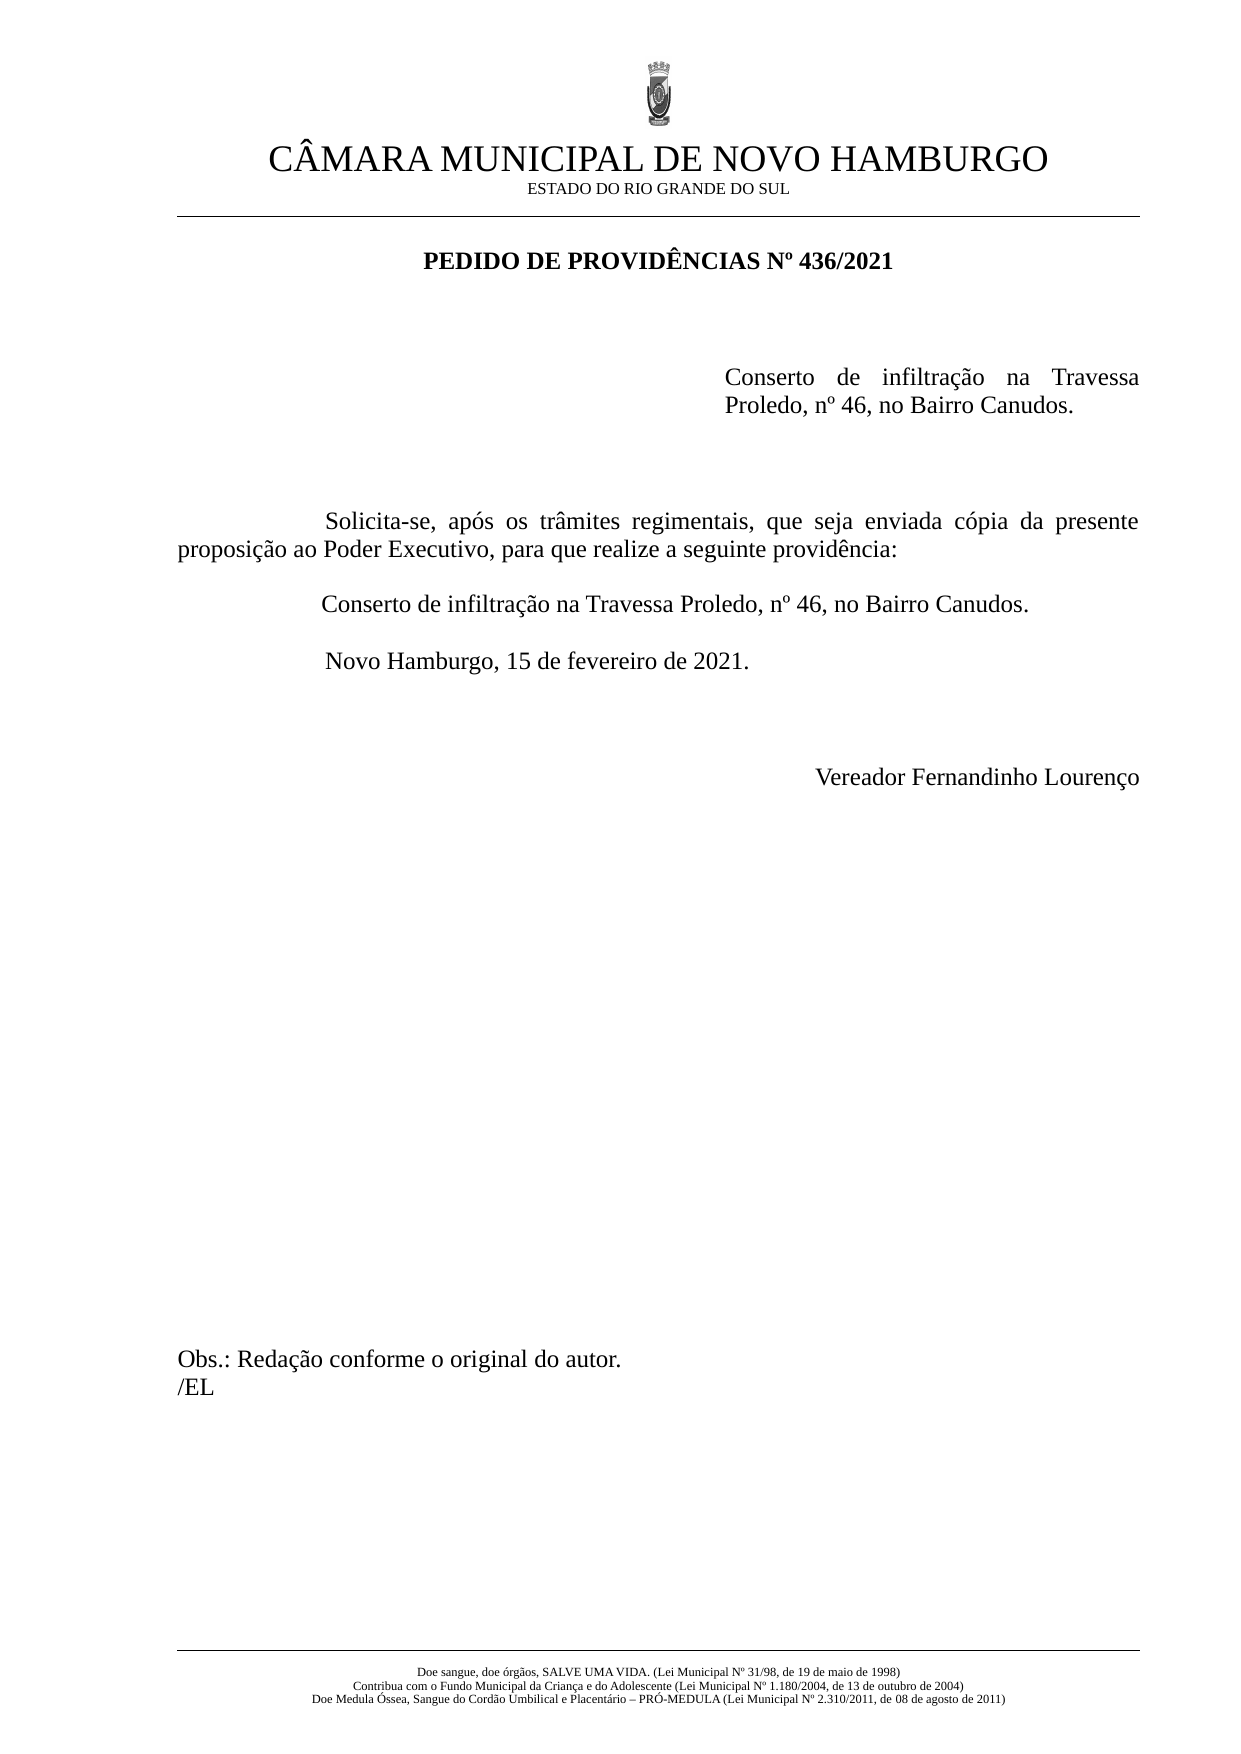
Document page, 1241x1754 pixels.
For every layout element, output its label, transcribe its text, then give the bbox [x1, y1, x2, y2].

text PEDIDO DE PROVIDÊNCIAS Nº 436/2021 [177, 247, 1140, 274]
list Conserto de infiltração na Travessa Proledo, nº 46, no Bairro Canudos. [177, 590, 1140, 618]
list Conserto de infiltração na Travessa Proledo, nº 46, no Bairro Canudos. [687, 363, 1140, 418]
text Obs.: Redação conforme o original do autor. [177, 1345, 1140, 1373]
text Solicita-se, após os trâmites regimentais, que seja enviada cópia da presente proposição ao Poder Executivo, para que realize a seguinte providência: [177, 507, 1140, 562]
text Novo Hamburgo, 15 de fevereiro de 2021. [177, 647, 1140, 675]
text Vereador Fernandinho Lourenço [649, 763, 1140, 791]
text /EL [177, 1373, 1140, 1401]
